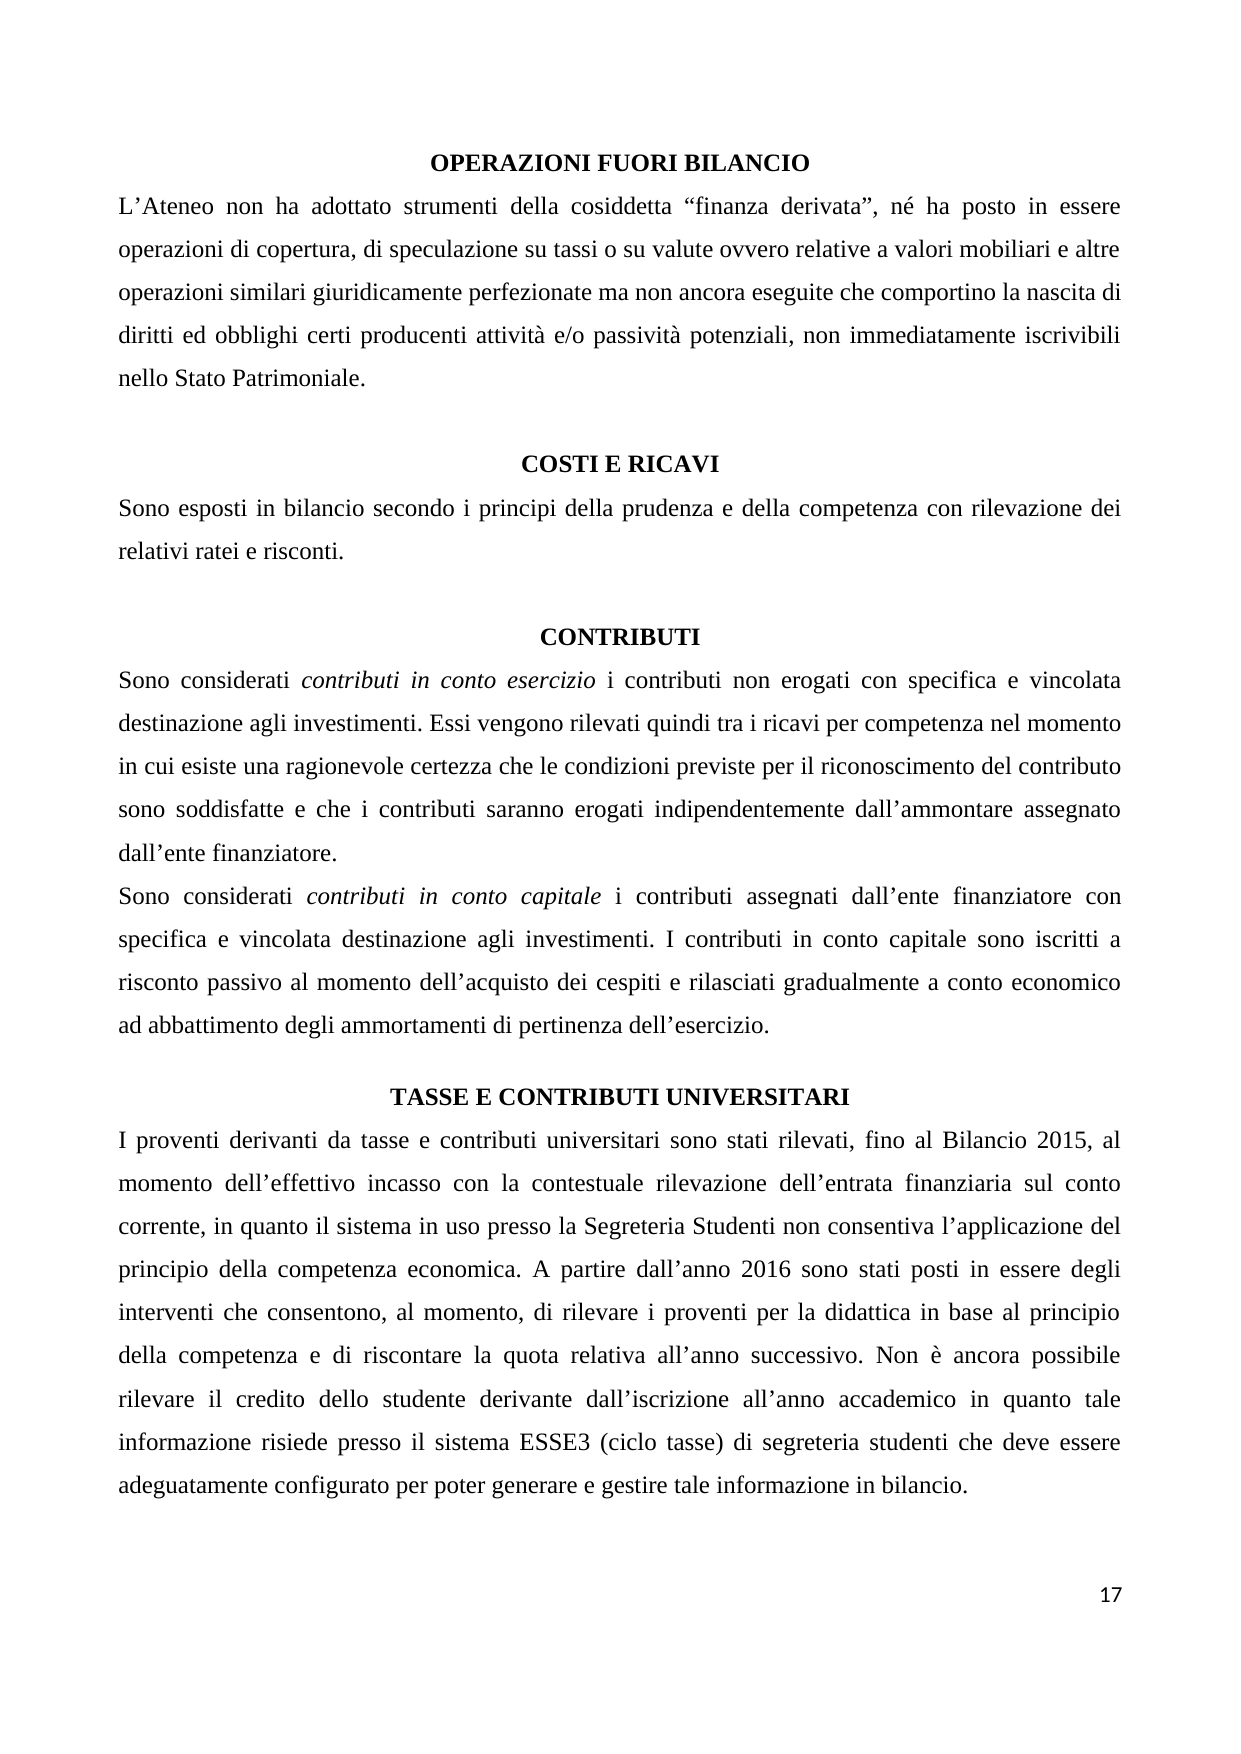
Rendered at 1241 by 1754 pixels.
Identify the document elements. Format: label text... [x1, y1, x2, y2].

text OPERAZIONI FUORI BILANCIO [118, 148, 1122, 176]
text TASSE E CONTRIBUTI UNIVERSITARI [118, 1082, 1122, 1111]
text I proventi derivanti da tasse e contributi universitari sono stati rilevati, fino al Bilancio 2015, al momento dell’effettivo incasso con la contestuale rilevazione dell’entrata finanziaria sul conto corrente, in quanto il sistema in uso presso la Segreteria Studenti non consentiva l’applicazione del principio della competenza economica. A partire dall’anno 2016 sono stati posti in essere degli interventi che consentono, al momento, di rilevare i proventi per la didattica in base al principio della competenza e di riscontare la quota relativa all’anno successivo. Non è ancora possibile rilevare il credito dello studente derivante dall’iscrizione all’anno accademico in quanto tale informazione risiede presso il sistema ESSE3 (ciclo tasse) di segreteria studenti che deve essere adeguatamente configurato per poter generare e gestire tale informazione in bilancio. [118, 1125, 1122, 1499]
text Sono esposti in bilancio secondo i principi della prudenza e della competenza con rilevazione dei relativi ratei e risconti. [118, 493, 1122, 564]
text Sono considerati contributi in conto capitale i contributi assegnati dall’ente finanziatore con specifica e vincolata destinazione agli investimenti. I contributi in conto capitale sono iscritti a risconto passivo al momento dell’acquisto dei cespiti e rilasciati gradualmente a conto economico ad abbattimento degli ammortamenti di pertinenza dell’esercizio. [118, 881, 1122, 1039]
text CONTRIBUTI [118, 622, 1122, 651]
text COSTI E RICAVI [118, 449, 1122, 478]
text L’Ateneo non ha adottato strumenti della cosiddetta “finanza derivata”, né ha posto in essere operazioni di copertura, di speculazione su tassi o su valute ovvero relative a valori mobiliari e altre operazioni similari giuridicamente perfezionate ma non ancora eseguite che comportino la nascita di diritti ed obblighi certi producenti attività e/o passività potenziali, non immediatamente iscrivibili nello Stato Patrimoniale. [118, 191, 1122, 392]
text Sono considerati contributi in conto esercizio i contributi non erogati con specifica e vincolata destinazione agli investimenti. Essi vengono rilevati quindi tra i ricavi per competenza nel momento in cui esiste una ragionevole certezza che le condizioni previste per il riconoscimento del contributo sono soddisfatte e che i contributi saranno erogati indipendentemente dall’ammontare assegnato dall’ente finanziatore. [118, 665, 1122, 866]
